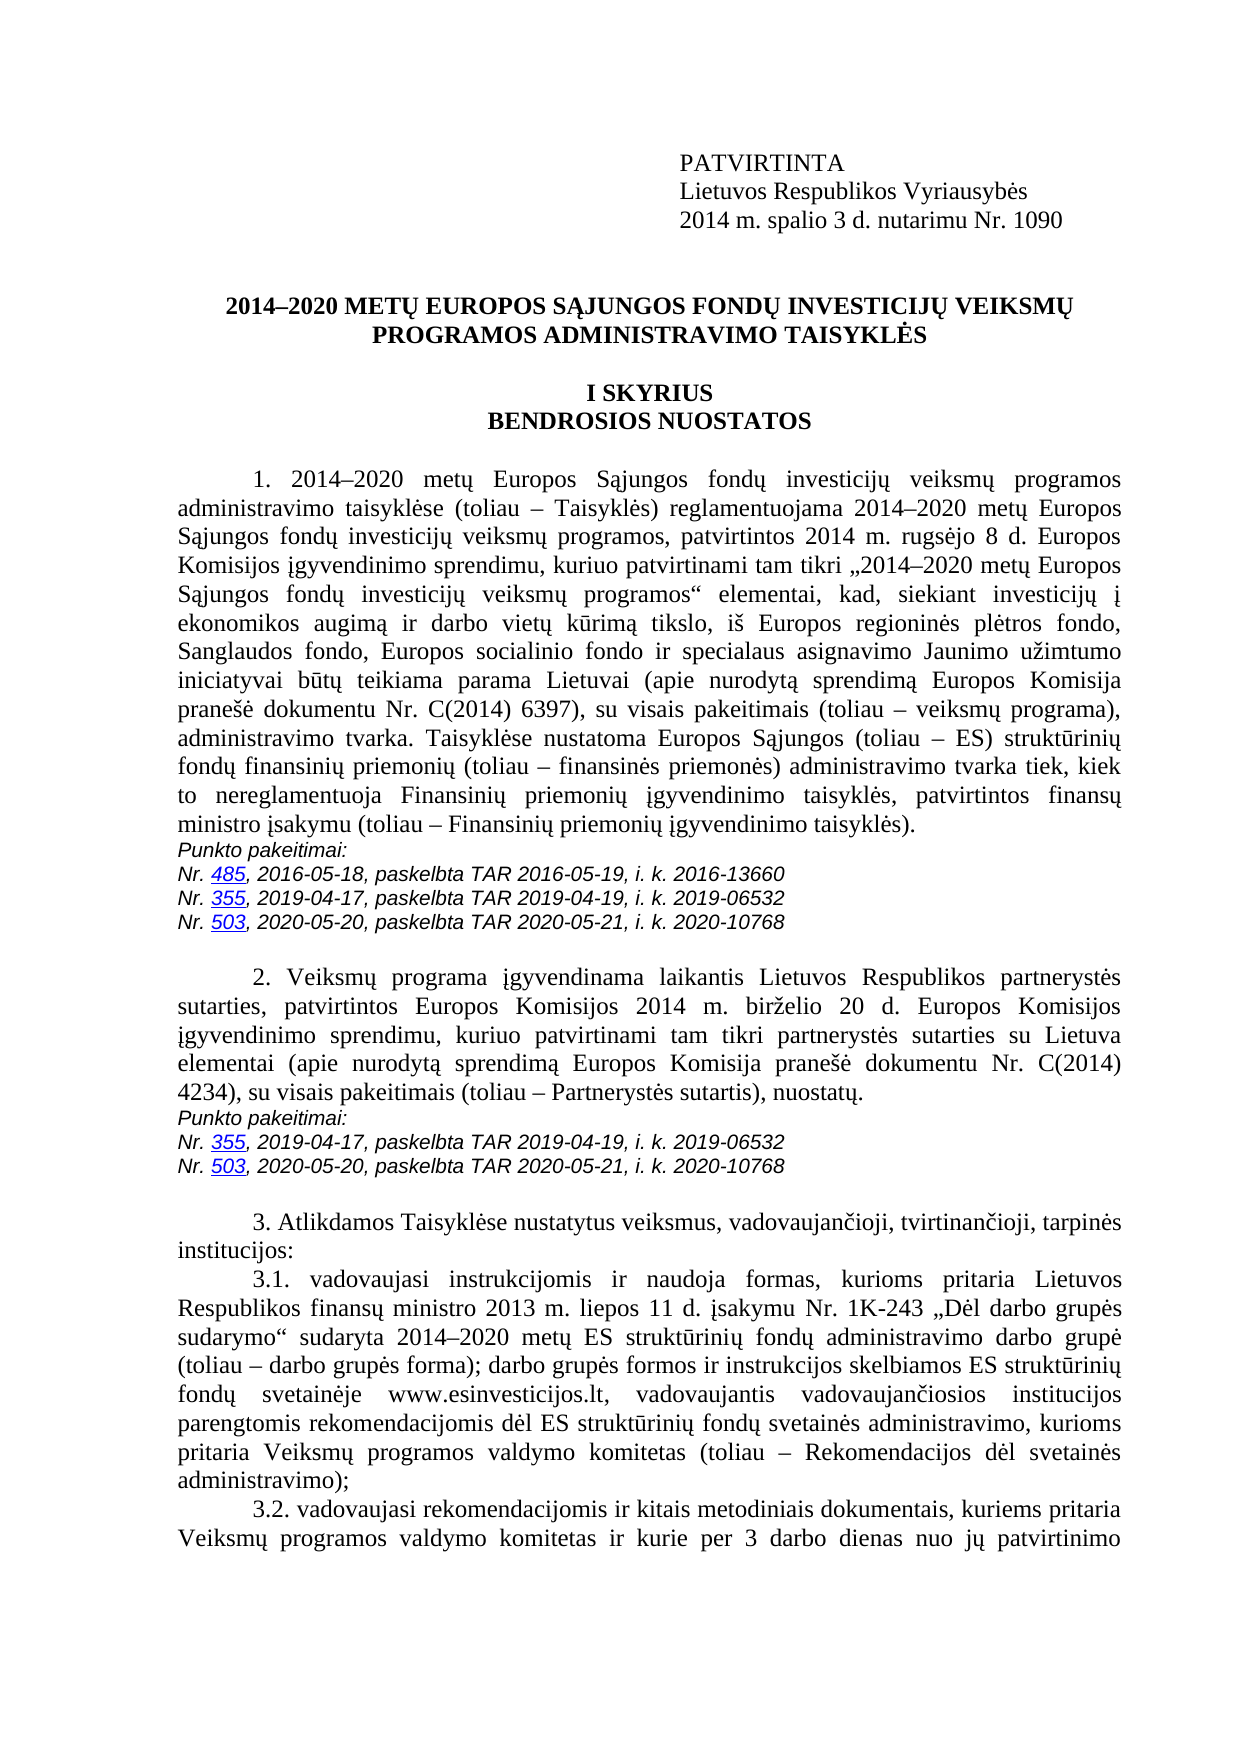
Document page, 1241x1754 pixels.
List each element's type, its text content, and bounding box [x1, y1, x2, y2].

text 3.2. vadovaujasi rekomendacijomis ir kitais metodiniais dokumentais, kuriems pritaria Veiksmų programos valdymo komitetas ir kurie per 3 darbo dienas nuo jų patvirtinimo [177, 1494, 1122, 1552]
text 1. 2014–2020 metų Europos Sąjungos fondų investicijų veiksmų programos administravimo taisyklėse (toliau – Taisyklės) reglamentuojama 2014–2020 metų Europos Sąjungos fondų investicijų veiksmų programos, patvirtintos 2014 m. rugsėjo 8 d. Europos Komisijos įgyvendinimo sprendimu, kuriuo patvirtinami tam tikri „2014–2020 metų Europos Sąjungos fondų investicijų veiksmų programos“ elementai, kad, siekiant investicijų į ekonomikos augimą ir darbo vietų kūrimą tikslo, iš Europos regioninės plėtros fondo, Sanglaudos fondo, Europos socialinio fondo ir specialaus asignavimo Jaunimo užimtumo iniciatyvai būtų teikiama parama Lietuvai (apie nurodytą sprendimą Europos Komisija pranešė dokumentu Nr. C(2014) 6397), su visais pakeitimais (toliau – veiksmų programa), administravimo tvarka. Taisyklėse nustatoma Europos Sąjungos (toliau – ES) struktūrinių fondų finansinių priemonių (toliau – finansinės priemonės) administravimo tvarka tiek, kiek to nereglamentuoja Finansinių priemonių įgyvendinimo taisyklės, patvirtintos finansų ministro įsakymu (toliau – Finansinių priemonių įgyvendinimo taisyklės). [177, 464, 1122, 838]
text Punkto pakeitimai: [177, 1106, 1122, 1130]
text 3. Atlikdamos Taisyklėse nustatytus veiksmus, vadovaujančioji, tvirtinančioji, tarpinės institucijos: [177, 1207, 1122, 1264]
text Punkto pakeitimai: [177, 838, 1122, 862]
text Nr. 503, 2020-05-20, paskelbta TAR 2020-05-21, i. k. 2020-10768 [177, 1154, 1122, 1178]
text 2014–2020 METŲ EUROPOS SĄJUNGOS FONDŲ INVESTICIJŲ VEIKSMŲ PROGRAMOS ADMINISTRAVIMO TAISYKLĖS [177, 291, 1122, 349]
text Nr. 503, 2020-05-20, paskelbta TAR 2020-05-21, i. k. 2020-10768 [177, 909, 1122, 933]
text Nr. 355, 2019-04-17, paskelbta TAR 2019-04-19, i. k. 2019-06532 [177, 886, 1122, 909]
text Nr. 485, 2016-05-18, paskelbta TAR 2016-05-19, i. k. 2016-13660 [177, 862, 1122, 886]
text Nr. 355, 2019-04-17, paskelbta TAR 2019-04-19, i. k. 2019-06532 [177, 1130, 1122, 1154]
text I SKYRIUS [177, 378, 1122, 406]
text BENDROSIOS NUOSTATOS [177, 406, 1122, 435]
text 3.1. vadovaujasi instrukcijomis ir naudoja formas, kurioms pritaria Lietuvos Respublikos finansų ministro 2013 m. liepos 11 d. įsakymu Nr. 1K-243 „Dėl darbo grupės sudarymo“ sudaryta 2014–2020 metų ES struktūrinių fondų administravimo darbo grupė (toliau – darbo grupės forma); darbo grupės formos ir instrukcijos skelbiamos ES struktūrinių fondų svetainėje www.esinvesticijos.lt, vadovaujantis vadovaujančiosios institucijos parengtomis rekomendacijomis dėl ES struktūrinių fondų svetainės administravimo, kurioms pritaria Veiksmų programos valdymo komitetas (toliau – Rekomendacijos dėl svetainės administravimo); [177, 1264, 1122, 1494]
text 2. Veiksmų programa įgyvendinama laikantis Lietuvos Respublikos partnerystės sutarties, patvirtintos Europos Komisijos 2014 m. birželio 20 d. Europos Komisijos įgyvendinimo sprendimu, kuriuo patvirtinami tam tikri partnerystės sutarties su Lietuva elementai (apie nurodytą sprendimą Europos Komisija pranešė dokumentu Nr. C(2014) 4234), su visais pakeitimais (toliau – Partnerystės sutartis), nuostatų. [177, 962, 1122, 1106]
text PATVIRTINTA Lietuvos Respublikos Vyriausybės 2014 m. spalio 3 d. nutarimu Nr. 1090 [679, 148, 1122, 234]
